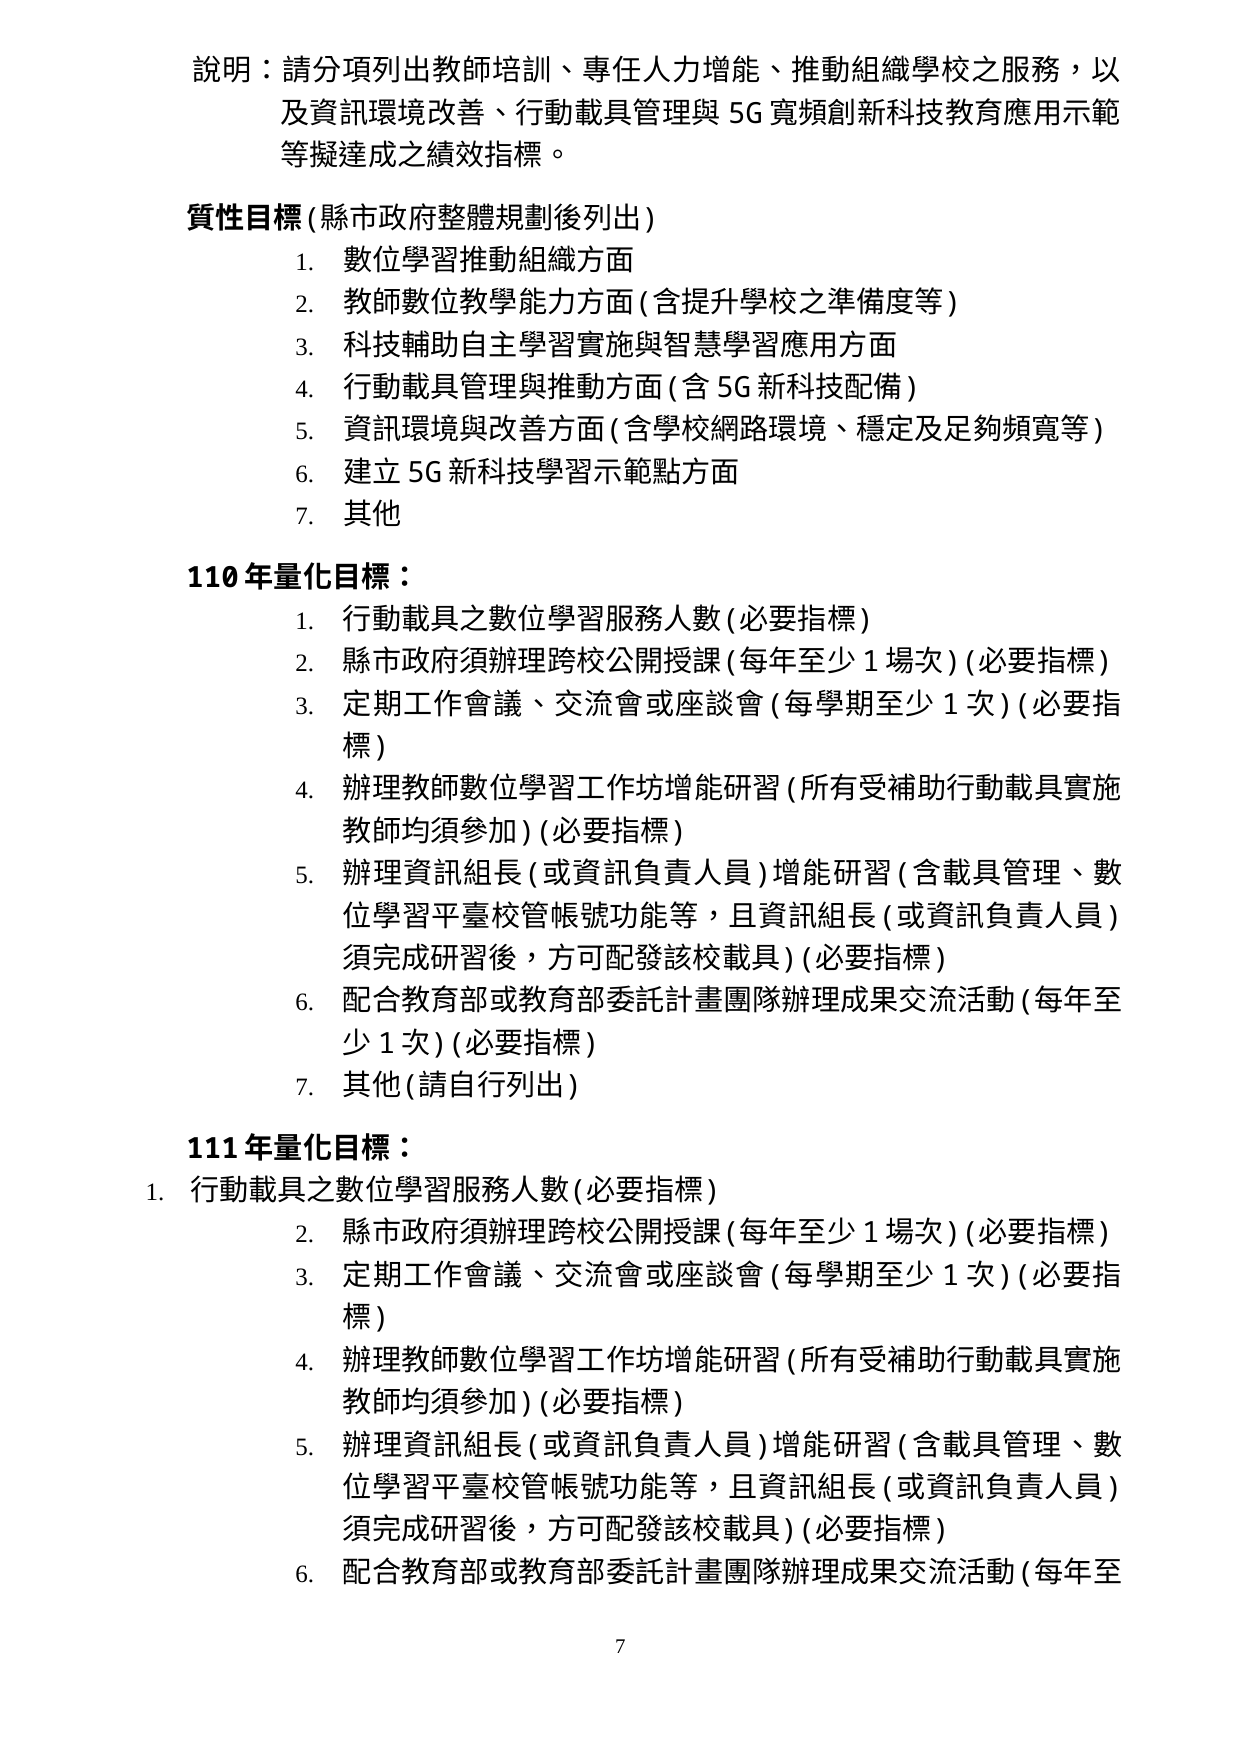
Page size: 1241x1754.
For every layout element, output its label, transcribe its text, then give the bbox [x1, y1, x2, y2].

list 辦理資訊組長(或資訊負責人員)增能研習(含載具管理、數位學習平臺校管帳號功能等，且資訊組長(或資訊負責人員)須完成研習後，方可配發該校載具)(必要指標) [295, 850, 1122, 977]
list 建立5G新科技學習示範點方面 [295, 448, 1122, 491]
list 行動載具之數位學習服務人數(必要指標) [118, 1167, 1122, 1209]
list 教師數位教學能力方面(含提升學校之準備度等) [295, 279, 1122, 321]
list 縣市政府須辦理跨校公開授課(每年至少1場次)(必要指標) [295, 638, 1122, 680]
list 行動載具之數位學習服務人數(必要指標) [295, 595, 1122, 638]
list 其他 [295, 491, 1122, 533]
list 辦理教師數位學習工作坊增能研習(所有受補助行動載具實施教師均須參加)(必要指標) [295, 765, 1122, 850]
text 說明：請分項列出教師培訓、專任人力增能、推動組織學校之服務，以及資訊環境改善、行動載具管理與5G寬頻創新科技教育應用示範等擬達成之績效指標。 [192, 47, 1122, 174]
list 縣市政府須辦理跨校公開授課(每年至少1場次)(必要指標) [295, 1209, 1122, 1251]
list 辦理資訊組長(或資訊負責人員)增能研習(含載具管理、數位學習平臺校管帳號功能等，且資訊組長(或資訊負責人員)須完成研習後，方可配發該校載具)(必要指標) [295, 1421, 1122, 1548]
list 科技輔助自主學習實施與智慧學習應用方面 [295, 321, 1122, 363]
list 資訊環境與改善方面(含學校網路環境、穩定及足夠頻寬等) [295, 406, 1122, 448]
list 數位學習推動組織方面 [295, 236, 1122, 279]
text 質性目標(縣市政府整體規劃後列出) [118, 174, 1122, 236]
list 定期工作會議、交流會或座談會(每學期至少1次)(必要指標) [295, 680, 1122, 765]
list 定期工作會議、交流會或座談會(每學期至少1次)(必要指標) [295, 1251, 1122, 1336]
list 配合教育部或教育部委託計畫團隊辦理成果交流活動(每年至少1次)(必要指標) [295, 977, 1122, 1062]
list 行動載具管理與推動方面(含5G新科技配備) [295, 363, 1122, 406]
text 110年量化目標： [118, 533, 1122, 595]
text 111年量化目標： [118, 1104, 1122, 1167]
list 其他(請自行列出) [295, 1062, 1122, 1104]
list 辦理教師數位學習工作坊增能研習(所有受補助行動載具實施教師均須參加)(必要指標) [295, 1336, 1122, 1421]
list 配合教育部或教育部委託計畫團隊辦理成果交流活動(每年至 [295, 1548, 1122, 1591]
